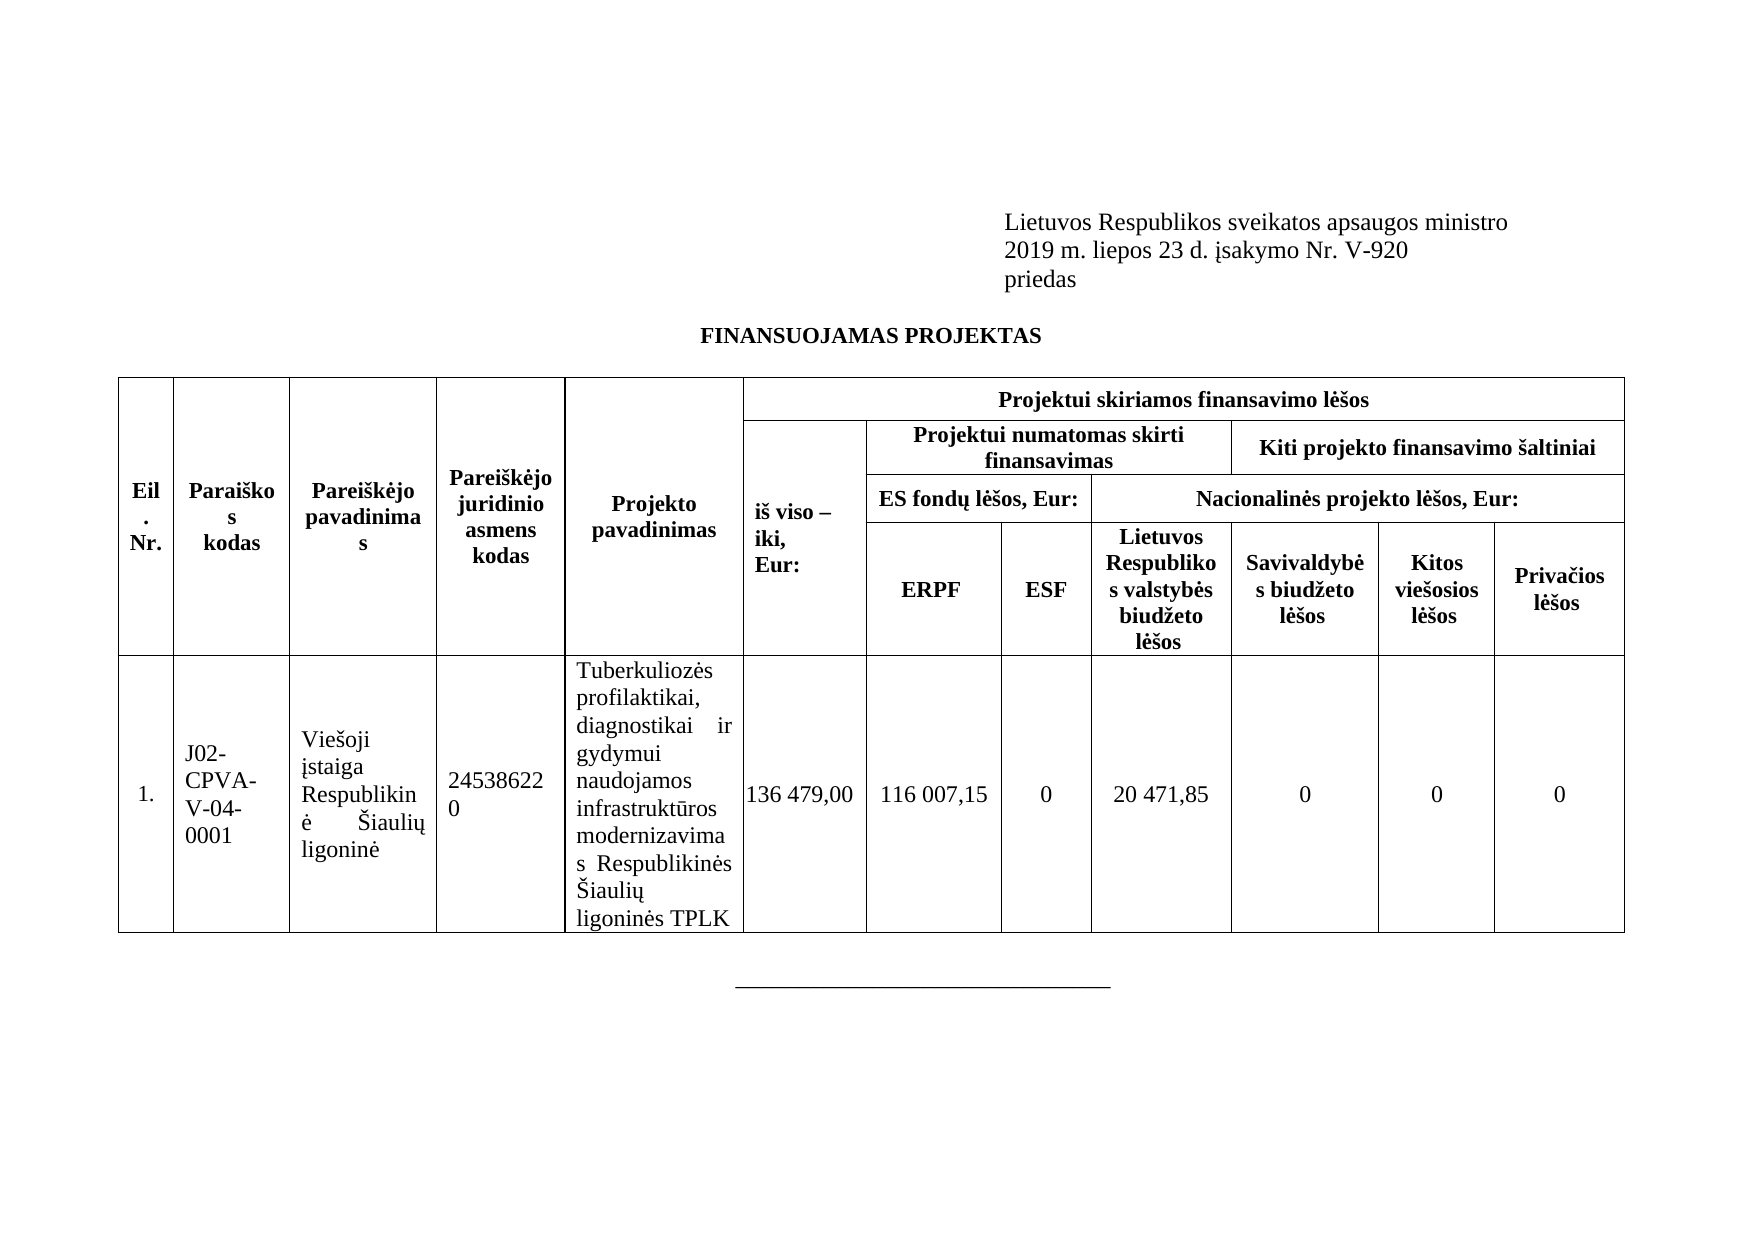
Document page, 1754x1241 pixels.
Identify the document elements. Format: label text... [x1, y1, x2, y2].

table_cell J02-CPVA-V-04-0001 [174, 656, 289, 932]
table_header Pareiškėjo juridinio asmens kodas [437, 378, 564, 655]
table_cell Privačios lėšos [1495, 523, 1624, 655]
table_header Eil. Nr. [119, 378, 173, 655]
table_cell Viešoji įstaiga Respublikinė Šiaulių ligoninė [290, 656, 436, 932]
table_header Pareiškėjo pavadinimas [290, 378, 436, 655]
table_cell 0 [1379, 656, 1494, 932]
table_cell Projektui numatomas skirti finansavimas [867, 421, 1231, 474]
text ______________________________ [118, 962, 1624, 990]
table_header Projekto pavadinimas [566, 378, 743, 655]
table_header Paraiškos kodas [174, 378, 289, 655]
text 2019 m. liepos 23 d. įsakymo Nr. V-920 [118, 235, 1624, 264]
table_cell 245386220 [437, 656, 564, 932]
table_cell 136 479,00 [744, 656, 866, 932]
table_cell Nacionalinės projekto lėšos, Eur: [1092, 475, 1624, 522]
text priedas [118, 264, 1624, 293]
table_cell iš viso – iki, Eur: [744, 421, 866, 655]
table_cell 0 [1495, 656, 1624, 932]
text FINANSUOJAMAS PROJEKTAS [118, 322, 1624, 348]
table_cell ESF [1002, 523, 1091, 655]
table_cell 0 [1002, 656, 1091, 932]
table_cell Kiti projekto finansavimo šaltiniai [1232, 421, 1624, 474]
table_cell Savivaldybės biudžeto lėšos [1232, 523, 1378, 655]
table_cell ERPF [867, 523, 1001, 655]
table_header Projektui skiriamos finansavimo lėšos [744, 378, 1624, 420]
table_cell Kitos viešosios lėšos [1379, 523, 1494, 655]
table_cell 116 007,15 [867, 656, 1001, 932]
table_cell ES fondų lėšos, Eur: [867, 475, 1091, 522]
table_cell 1. [119, 656, 173, 932]
table_cell 20 471,85 [1092, 656, 1231, 932]
table_cell 0 [1232, 656, 1378, 932]
table_cell Lietuvos Respublikos valstybės biudžeto lėšos [1092, 523, 1231, 655]
text Lietuvos Respublikos sveikatos apsaugos ministro [118, 207, 1624, 235]
table_cell Tuberkuliozės profilaktikai, diagnostikai ir gydymui naudojamos infrastruktūros modernizavimas Respublikinės Šiaulių ligoninės TPLK [566, 656, 743, 932]
